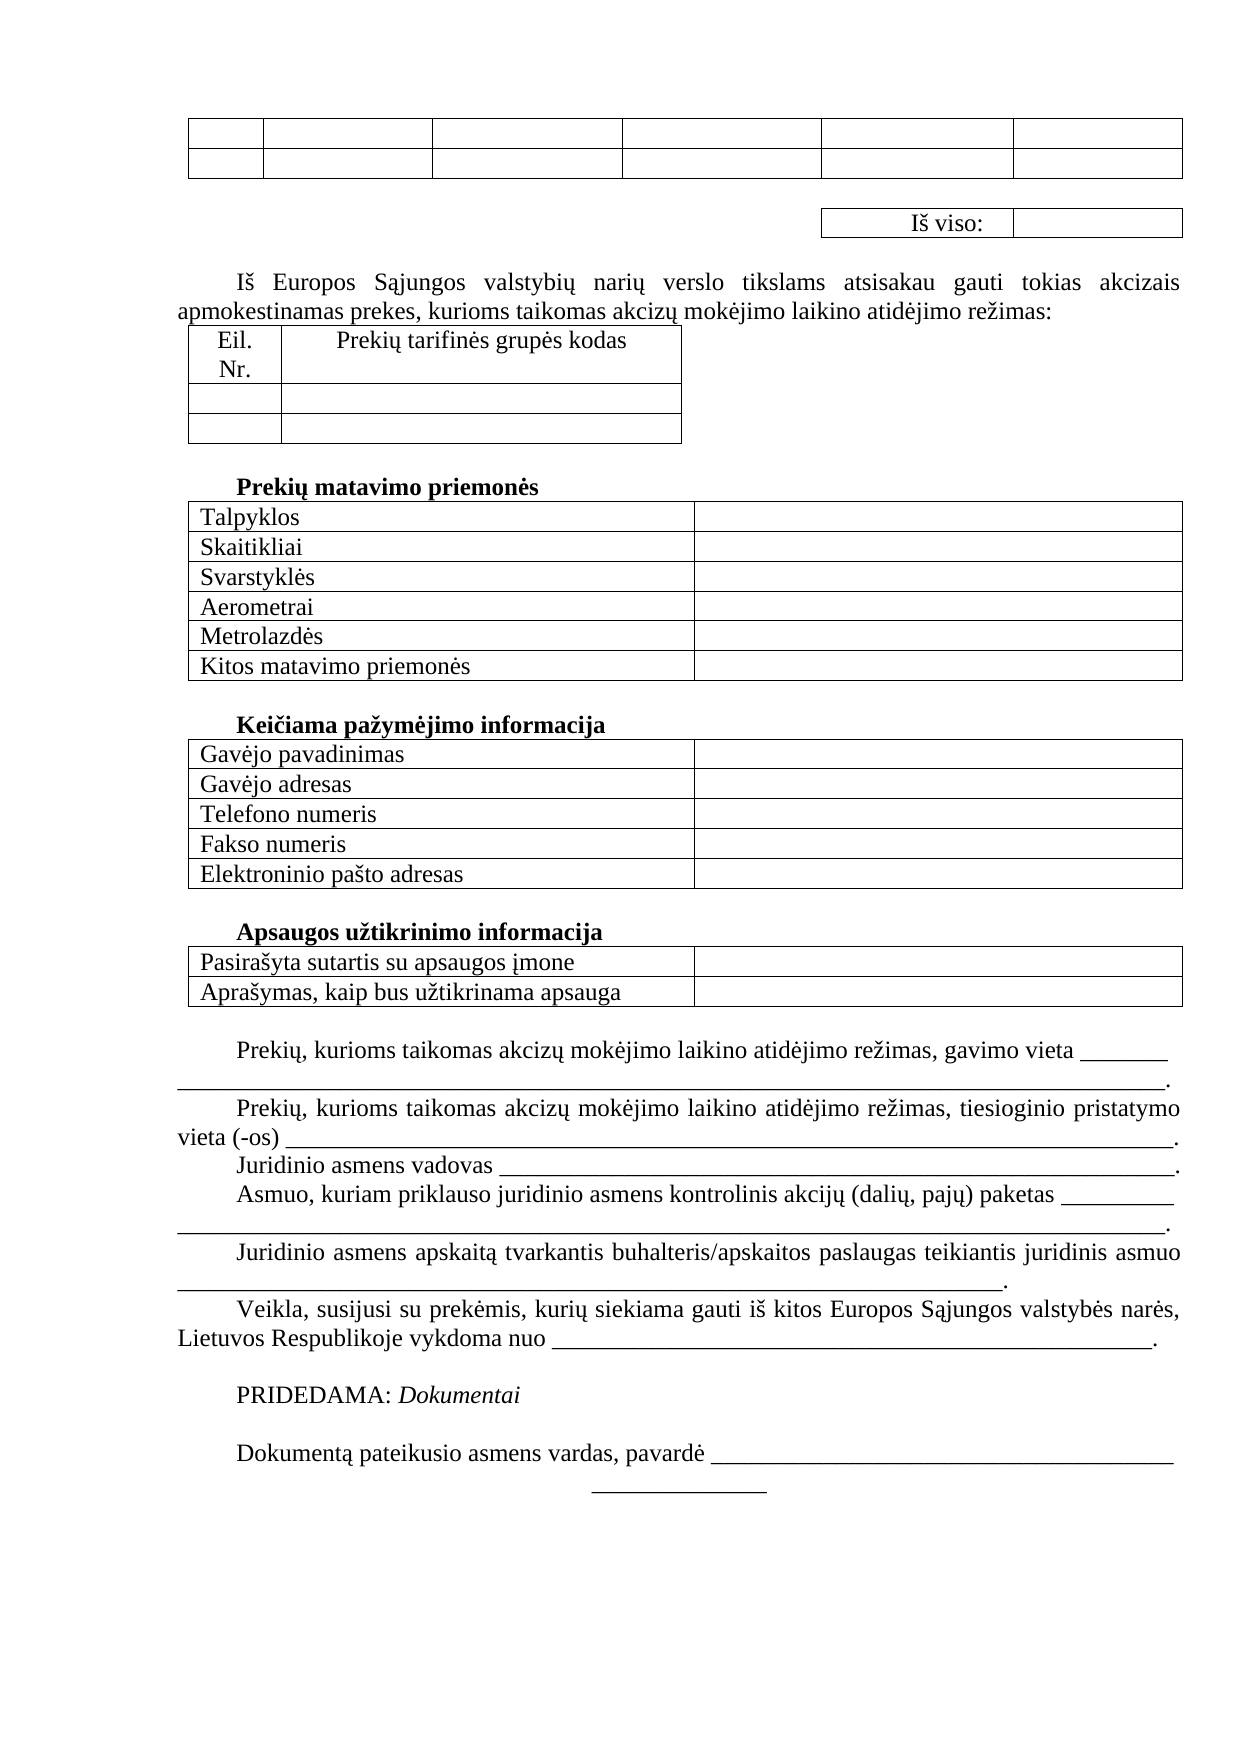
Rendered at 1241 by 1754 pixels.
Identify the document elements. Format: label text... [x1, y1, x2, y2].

table_cell [822, 149, 1013, 178]
table_cell Gavėjo adresas [189, 769, 694, 798]
table_cell Kitos matavimo priemonės [189, 651, 694, 680]
table_cell [189, 149, 263, 178]
text Iš Europos Sąjungos valstybių narių verslo tikslams atsisakau gauti tokias akcizais apmokestinamas prekes, kurioms taikomas akcizų mokėjimo laikino atidėjimo režimas: [177, 267, 1181, 324]
table_cell Svarstyklės [189, 562, 694, 591]
text ______________ [177, 1467, 1181, 1495]
text Asmuo, kuriam priklauso juridinio asmens kontrolinis akcijų (dalių, pajų) paketas _________ [177, 1179, 1181, 1208]
table_cell [433, 119, 622, 148]
table_cell [695, 651, 1182, 680]
text Dokumentą pateikusio asmens vardas, pavardė _____________________________________ [177, 1438, 1181, 1467]
table_cell [189, 414, 281, 443]
table_header [264, 208, 432, 237]
table_cell Skaitikliai [189, 532, 694, 561]
table_cell Elektroninio pašto adresas [189, 859, 694, 887]
table_cell [282, 414, 681, 443]
table_header Iš viso: [822, 209, 1013, 237]
table_cell [695, 562, 1182, 591]
table_header [695, 947, 1182, 976]
table_cell [695, 977, 1182, 1006]
text Keičiama pažymėjimo informacija [177, 710, 1181, 738]
text Prekių matavimo priemonės [177, 472, 1181, 501]
table_header [695, 502, 1182, 531]
table_header Talpyklos [189, 502, 694, 531]
table_cell [623, 119, 821, 148]
table_cell Aerometrai [189, 592, 694, 620]
table_header [695, 740, 1182, 768]
table_header [1014, 209, 1182, 237]
text _______________________________________________________________________________. [177, 1208, 1181, 1237]
table_cell [623, 149, 821, 178]
table_cell Aprašymas, kaip bus užtikrinama apsauga [189, 977, 694, 1006]
table_cell [822, 119, 1013, 148]
text PRIDEDAMA: Dokumentai [177, 1380, 1181, 1409]
table_cell Metrolazdės [189, 621, 694, 650]
table_header Prekių tarifinės grupės kodas [282, 326, 681, 383]
table_cell [695, 859, 1182, 887]
table_cell [695, 769, 1182, 798]
text Veikla, susijusi su prekėmis, kurių siekiama gauti iš kitos Europos Sąjungos valstybės narės, Lietuvos Respublikoje vykdoma nuo ________________________________________________. [177, 1294, 1181, 1352]
table_cell [695, 829, 1182, 858]
table_cell [264, 149, 432, 178]
table_cell [1014, 149, 1182, 178]
table_header Pasirašyta sutartis su apsaugos įmone [189, 947, 694, 976]
table_cell [264, 119, 432, 148]
table_cell [189, 119, 263, 148]
table_header Eil. Nr. [189, 326, 281, 383]
table_cell [189, 384, 281, 413]
table_cell [282, 384, 681, 413]
text Prekių, kurioms taikomas akcizų mokėjimo laikino atidėjimo režimas, tiesioginio pristatymo vieta (-os) _______________________________________________________________________. [177, 1093, 1181, 1150]
text Apsaugos užtikrinimo informacija [177, 917, 1181, 946]
table_cell [695, 532, 1182, 561]
text Juridinio asmens vadovas ______________________________________________________. [177, 1150, 1181, 1179]
text Prekių, kurioms taikomas akcizų mokėjimo laikino atidėjimo režimas, gavimo vieta _______ [177, 1035, 1181, 1064]
table_cell [695, 799, 1182, 828]
table_cell [1014, 119, 1182, 148]
table_cell Fakso numeris [189, 829, 694, 858]
table_cell [695, 621, 1182, 650]
text Juridinio asmens apskaitą tvarkantis buhalteris/apskaitos paslaugas teikiantis juridinis asmuo __________________________________________________________________. [177, 1237, 1181, 1294]
table_header [432, 208, 623, 237]
table_cell [695, 592, 1182, 620]
table_header Gavėjo pavadinimas [189, 740, 694, 768]
table_cell Telefono numeris [189, 799, 694, 828]
table_header [189, 208, 263, 237]
table_cell [433, 149, 622, 178]
text _______________________________________________________________________________. [177, 1064, 1181, 1093]
table_header [623, 208, 821, 237]
